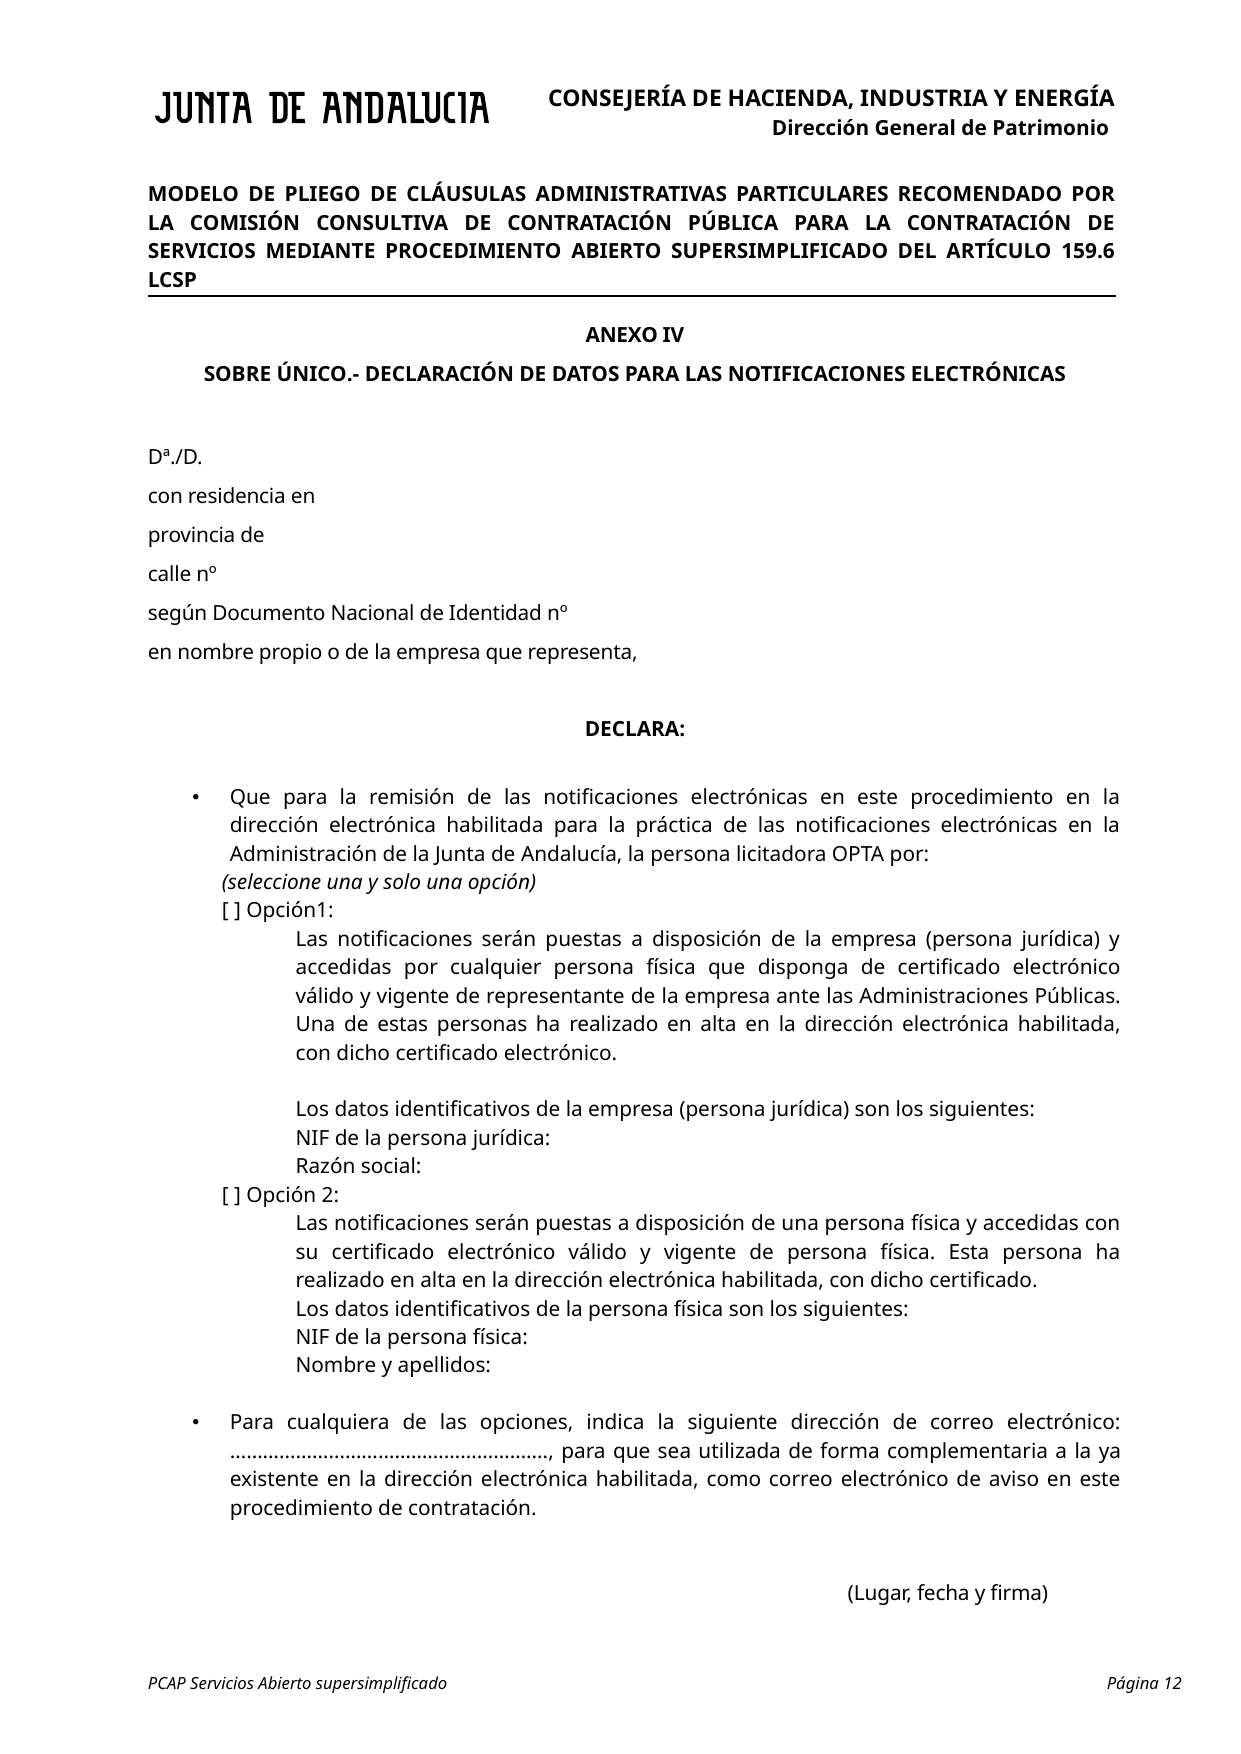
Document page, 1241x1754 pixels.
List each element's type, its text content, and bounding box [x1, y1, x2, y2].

text calle nº [148, 559, 1196, 587]
text [ ] Opción1: [222, 896, 1122, 924]
text (Lugar, fecha y firma) [148, 1578, 1048, 1606]
text Nombre y apellidos: [295, 1351, 1122, 1379]
text Dª./D. [148, 442, 1196, 471]
text en nombre propio o de la empresa que representa, [148, 637, 1196, 665]
list Para cualquiera de las opciones, indica la siguiente dirección de correo electrónico:…………………………………………………., para que sea utilizada de forma complementaria a la ya existente en la dirección electrónica habilitada, como correo electrónico de aviso en este procedimiento de contratación. [192, 1407, 1122, 1521]
text Las notificaciones serán puestas a disposición de la empresa (persona jurídica) y accedidas por cualquier persona física que disponga de certificado electrónico válido y vigente de representante de la empresa ante las Administraciones Públicas. Una de estas personas ha realizado en alta en la dirección electrónica habilitada, con dicho certificado electrónico. [295, 924, 1122, 1066]
text Los datos identificativos de la empresa (persona jurídica) son los siguientes: [295, 1094, 1122, 1123]
text Los datos identificativos de la persona física son los siguientes: [295, 1294, 1122, 1322]
text MODELO DE PLIEGO DE CLÁUSULAS ADMINISTRATIVAS PARTICULARES RECOMENDADO POR LA COMISIÓN CONSULTIVA DE CONTRATACIÓN PÚBLICA PARA LA CONTRATACIÓN DE SERVICIOS MEDIANTE PROCEDIMIENTO ABIERTO SUPERSIMPLIFICADO DEL ARTÍCULO 159.6 LCSP [148, 179, 1116, 295]
text Las notificaciones serán puestas a disposición de una persona física y accedidas con su certificado electrónico válido y vigente de persona física. Esta persona ha realizado en alta en la dirección electrónica habilitada, con dicho certificado. [295, 1208, 1122, 1294]
text NIF de la persona física: [295, 1322, 1122, 1351]
text según Documento Nacional de Identidad nº [148, 598, 1196, 626]
text con residencia en [148, 481, 1196, 510]
text [ ] Opción 2: [222, 1180, 1122, 1208]
text provincia de [148, 520, 1196, 549]
text DECLARA: [148, 714, 1122, 743]
list Que para la remisión de las notificaciones electrónicas en este procedimiento en la dirección electrónica habilitada para la práctica de las notificaciones electrónicas en la Administración de la Junta de Andalucía, la persona licitadora OPTA por: [192, 782, 1122, 867]
text NIF de la persona jurídica: [295, 1123, 1122, 1151]
text Razón social: [295, 1151, 1122, 1180]
text SOBRE ÚNICO.- DECLARACIÓN DE DATOS PARA LAS NOTIFICACIONES ELECTRÓNICAS [148, 359, 1122, 388]
text ANEXO IV [148, 320, 1122, 349]
text (seleccione una y solo una opción) [222, 867, 1122, 896]
